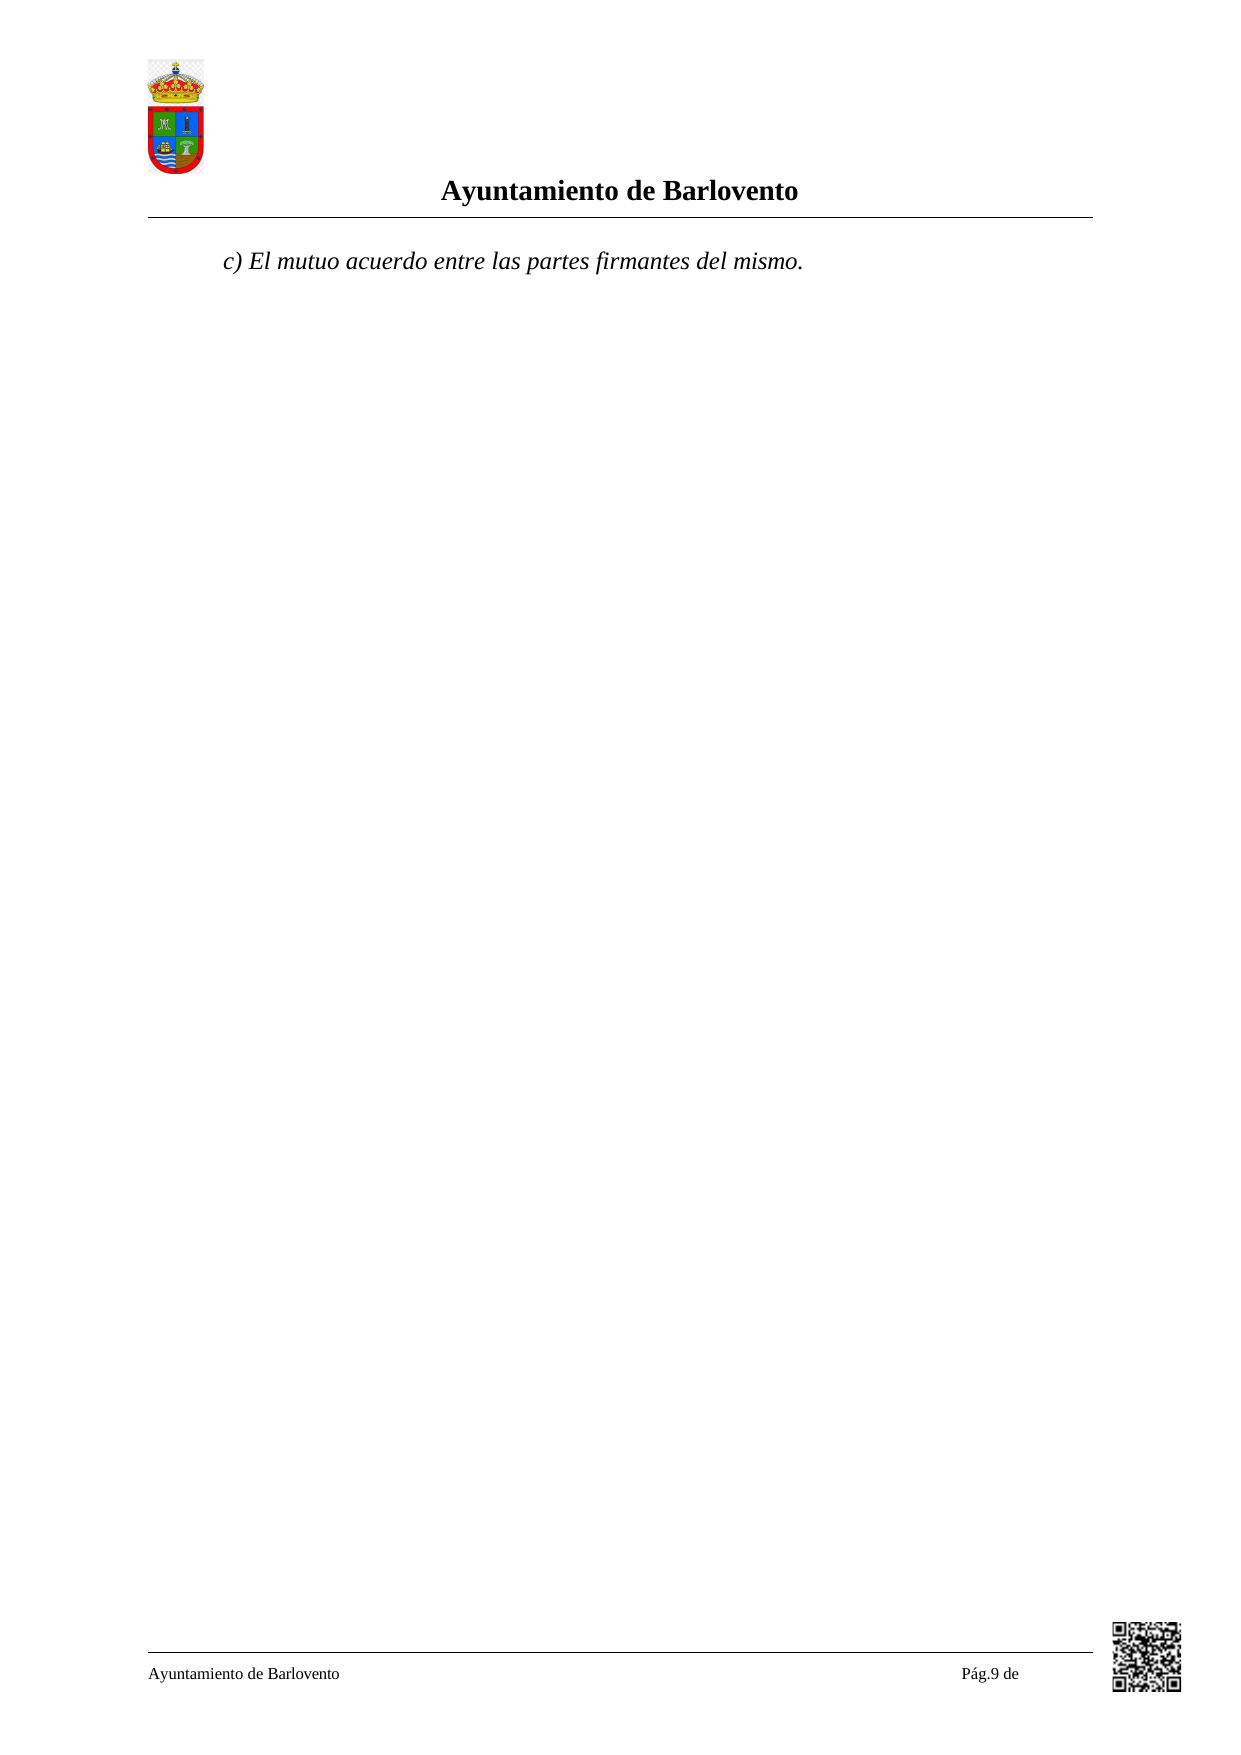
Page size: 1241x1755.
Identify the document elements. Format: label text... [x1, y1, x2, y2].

list El mutuo acuerdo entre las partes firmantes del mismo. [223, 246, 1105, 275]
